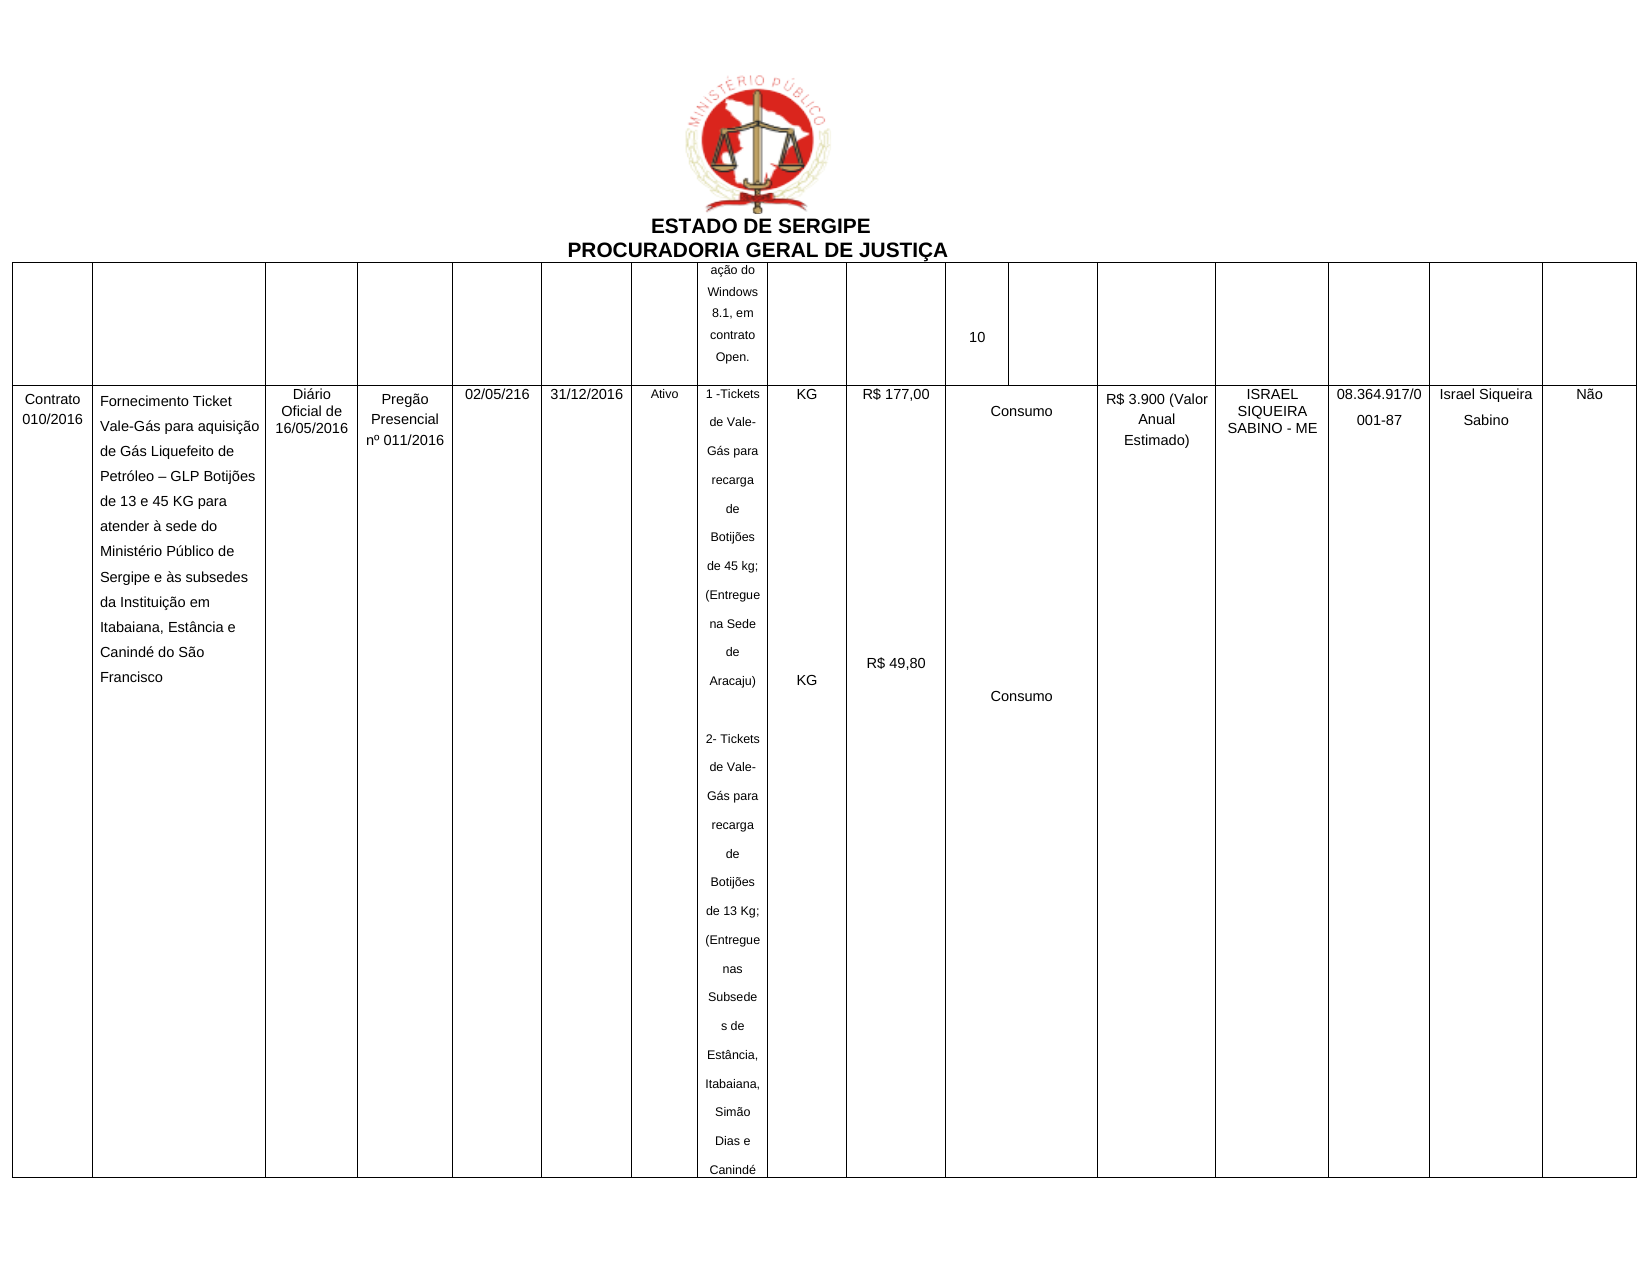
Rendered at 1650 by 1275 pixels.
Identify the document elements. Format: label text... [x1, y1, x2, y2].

table_cell [93, 263, 265, 385]
table_cell Pregão Presencial nº 011/2016 [358, 386, 452, 1177]
table_cell [1009, 263, 1097, 385]
table_cell [542, 263, 631, 385]
table_cell R$ 3.900 (Valor Anual Estimado) [1098, 386, 1215, 1177]
table_cell Contrato 010/2016 [13, 386, 92, 1177]
table_cell Consumo Consumo [946, 386, 1097, 1177]
table_cell ISRAEL SIQUEIRA SABINO - ME [1216, 386, 1328, 1177]
table_cell 08.364.917/0001-87 [1329, 386, 1429, 1177]
table_cell ação do Windows 8.1, em contrato Open. [698, 263, 767, 385]
table_cell [358, 263, 452, 385]
table_cell [1430, 263, 1542, 385]
table_cell [1329, 263, 1429, 385]
table_cell [1098, 263, 1215, 385]
table_cell 31/12/2016 [542, 386, 631, 1177]
table_cell [13, 263, 92, 385]
table_cell [847, 263, 945, 385]
table_cell R$ 177,00 R$ 49,80 [847, 386, 945, 1177]
table_cell Ativo [632, 386, 697, 1177]
table_cell Fornecimento Ticket Vale-Gás para aquisição de Gás Liquefeito de Petróleo – GLP Botijões de 13 e 45 KG para atender à sede do Ministério Público de Sergipe e às subsedes da Instituição em Itabaiana, Estância e Canindé do São Francisco [93, 386, 265, 1177]
table_cell 1 -Tickets de Vale-Gás para recarga de Botijões de 45 kg; (Entregue na Sede de Aracaju) 2- Tickets de Vale-Gás para recarga de Botijões de 13 Kg; (Entregue nas Subsedes de Estância, Itabaiana, Simão Dias e Canindé [698, 386, 767, 1177]
table_cell Não [1543, 386, 1636, 1177]
table_cell KG KG [768, 386, 846, 1177]
table_cell [768, 263, 846, 385]
table_cell 10 [946, 263, 1008, 385]
table_cell Israel Siqueira Sabino [1430, 386, 1542, 1177]
table_cell [1216, 263, 1328, 385]
table_cell [1543, 263, 1636, 385]
table_cell 02/05/216 [453, 386, 541, 1177]
table_cell [453, 263, 541, 385]
table_cell [632, 263, 697, 385]
table_cell Diário Oficial de 16/05/2016 [266, 386, 357, 1177]
table_cell [266, 263, 357, 385]
